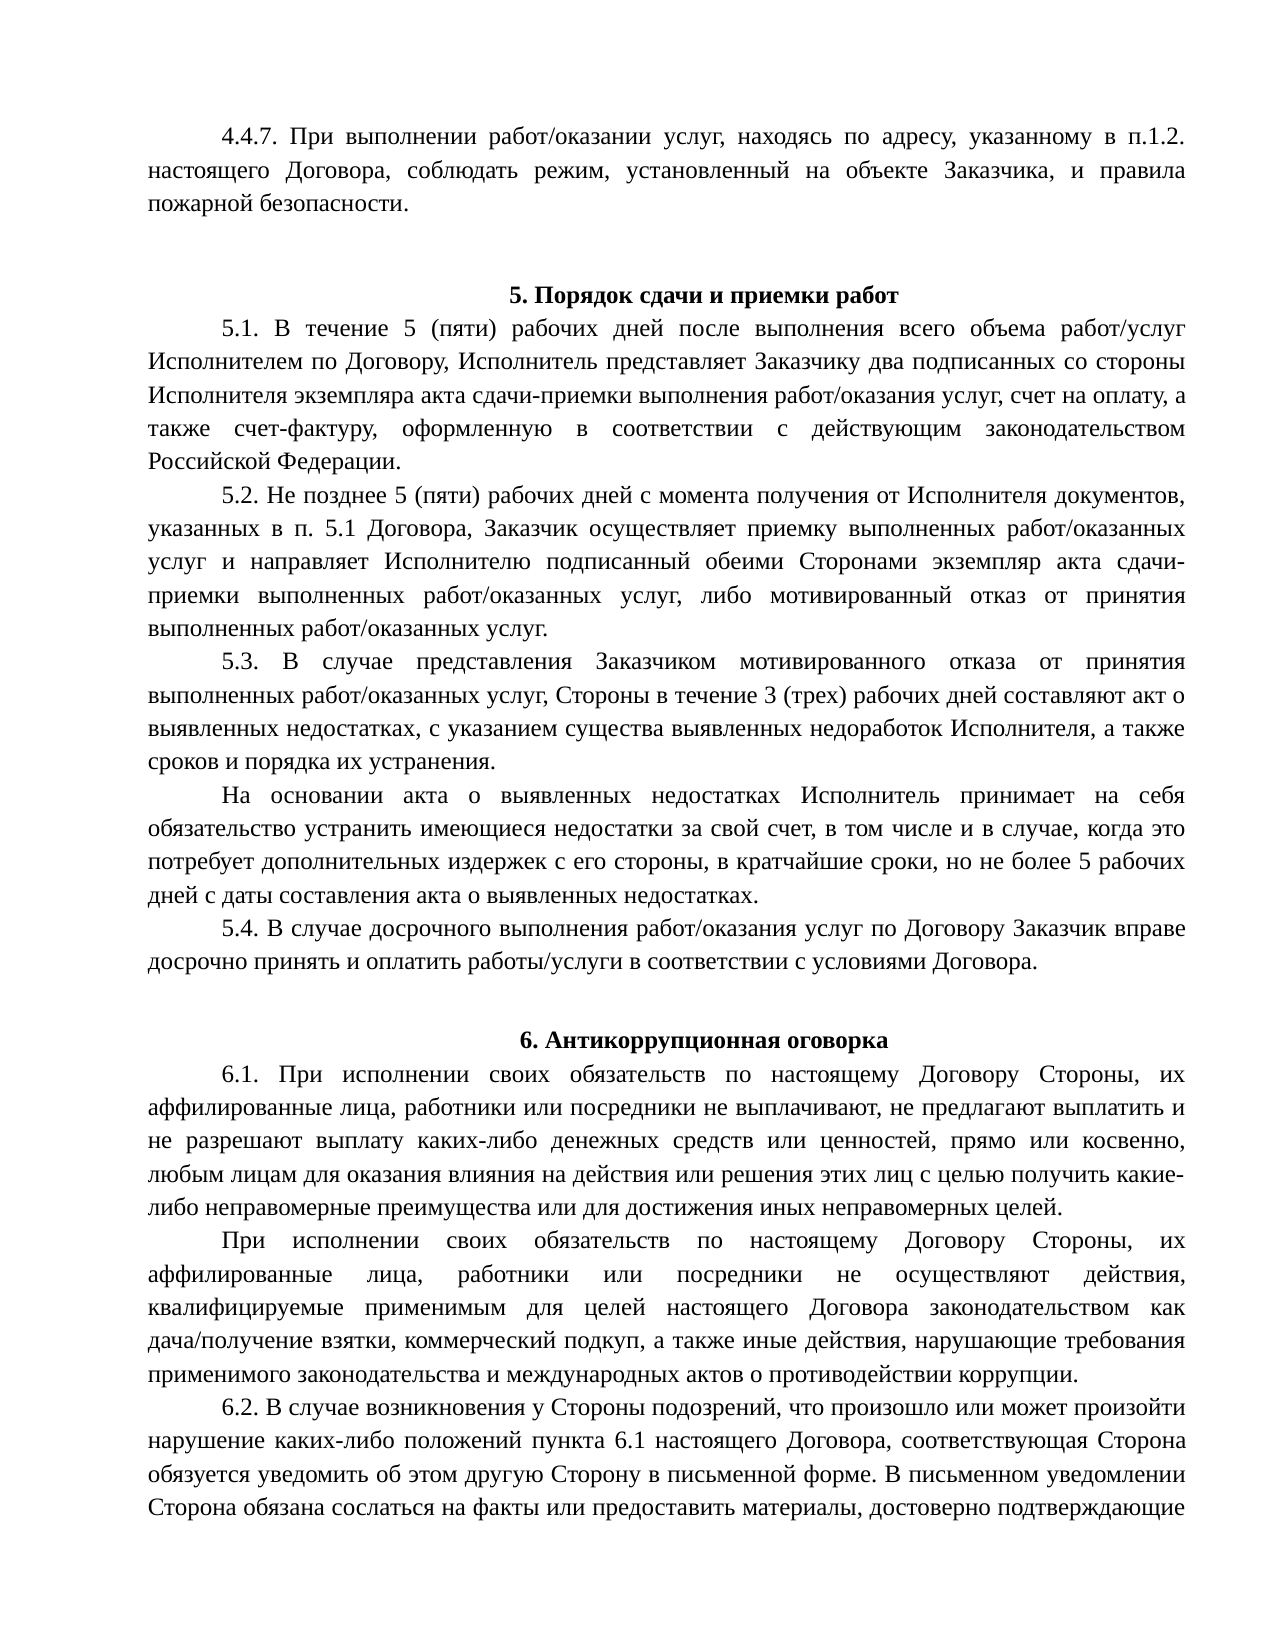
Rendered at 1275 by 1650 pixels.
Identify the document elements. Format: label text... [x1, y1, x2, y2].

text 5.3. В случае представления Заказчиком мотивированного отказа от принятия выполненных работ/оказанных услуг, Стороны в течение 3 (трех) рабочих дней составляют акт о выявленных недостатках, с указанием существа выявленных недоработок Исполнителя, а также сроков и порядка их устранения. [148, 643, 1186, 776]
text При исполнении своих обязательств по настоящему Договору Стороны, их аффилированные лица, работники или посредники не осуществляют действия, квалифицируемые применимым для целей настоящего Договора законодательством как дача/получение взятки, коммерческий подкуп, а также иные действия, нарушающие требования применимого законодательства и международных актов о противодействии коррупции. [148, 1222, 1186, 1389]
text 4.4.7. При выполнении работ/оказании услуг, находясь по адресу, указанному в п.1.2. настоящего Договора, соблюдать режим, установленный на объекте Заказчика, и правила пожарной безопасности. [148, 118, 1186, 218]
text 5.1. В течение 5 (пяти) рабочих дней после выполнения всего объема работ/услуг Исполнителем по Договору, Исполнитель представляет Заказчику два подписанных со стороны Исполнителя экземпляра акта сдачи-приемки выполнения работ/оказания услуг, счет на оплату, а также счет-фактуру, оформленную в соответствии с действующим законодательством Российской Федерации. [148, 310, 1186, 476]
subtitle 6. Антикоррупционная оговорка [148, 1022, 1186, 1056]
text 6.1. При исполнении своих обязательств по настоящему Договору Стороны, их аффилированные лица, работники или посредники не выплачивают, не предлагают выплатить и не разрешают выплату каких-либо денежных средств или ценностей, прямо или косвенно, любым лицам для оказания влияния на действия или решения этих лиц с целью получить какие-либо неправомерные преимущества или для достижения иных неправомерных целей. [148, 1056, 1186, 1222]
subtitle 5. Порядок сдачи и приемки работ [148, 276, 1186, 310]
text 5.2. Не позднее 5 (пяти) рабочих дней с момента получения от Исполнителя документов, указанных в п. 5.1 Договора, Заказчик осуществляет приемку выполненных работ/оказанных услуг и направляет Исполнителю подписанный обеими Сторонами экземпляр акта сдачи-приемки выполненных работ/оказанных услуг, либо мотивированный отказ от принятия выполненных работ/оказанных услуг. [148, 476, 1186, 643]
text 5.4. В случае досрочного выполнения работ/оказания услуг по Договору Заказчик вправе досрочно принять и оплатить работы/услуги в соответствии с условиями Договора. [148, 910, 1186, 976]
text На основании акта о выявленных недостатках Исполнитель принимает на себя обязательство устранить имеющиеся недостатки за свой счет, в том числе и в случае, когда это потребует дополнительных издержек с его стороны, в кратчайшие сроки, но не более 5 рабочих дней с даты составления акта о выявленных недостатках. [148, 776, 1186, 910]
text 6.2. В случае возникновения у Стороны подозрений, что произошло или может произойти нарушение каких-либо положений пункта 6.1 настоящего Договора, соответствующая Сторона обязуется уведомить об этом другую Сторону в письменной форме. В письменном уведомлении Сторона обязана сослаться на факты или предоставить материалы, достоверно подтверждающие [148, 1389, 1186, 1522]
